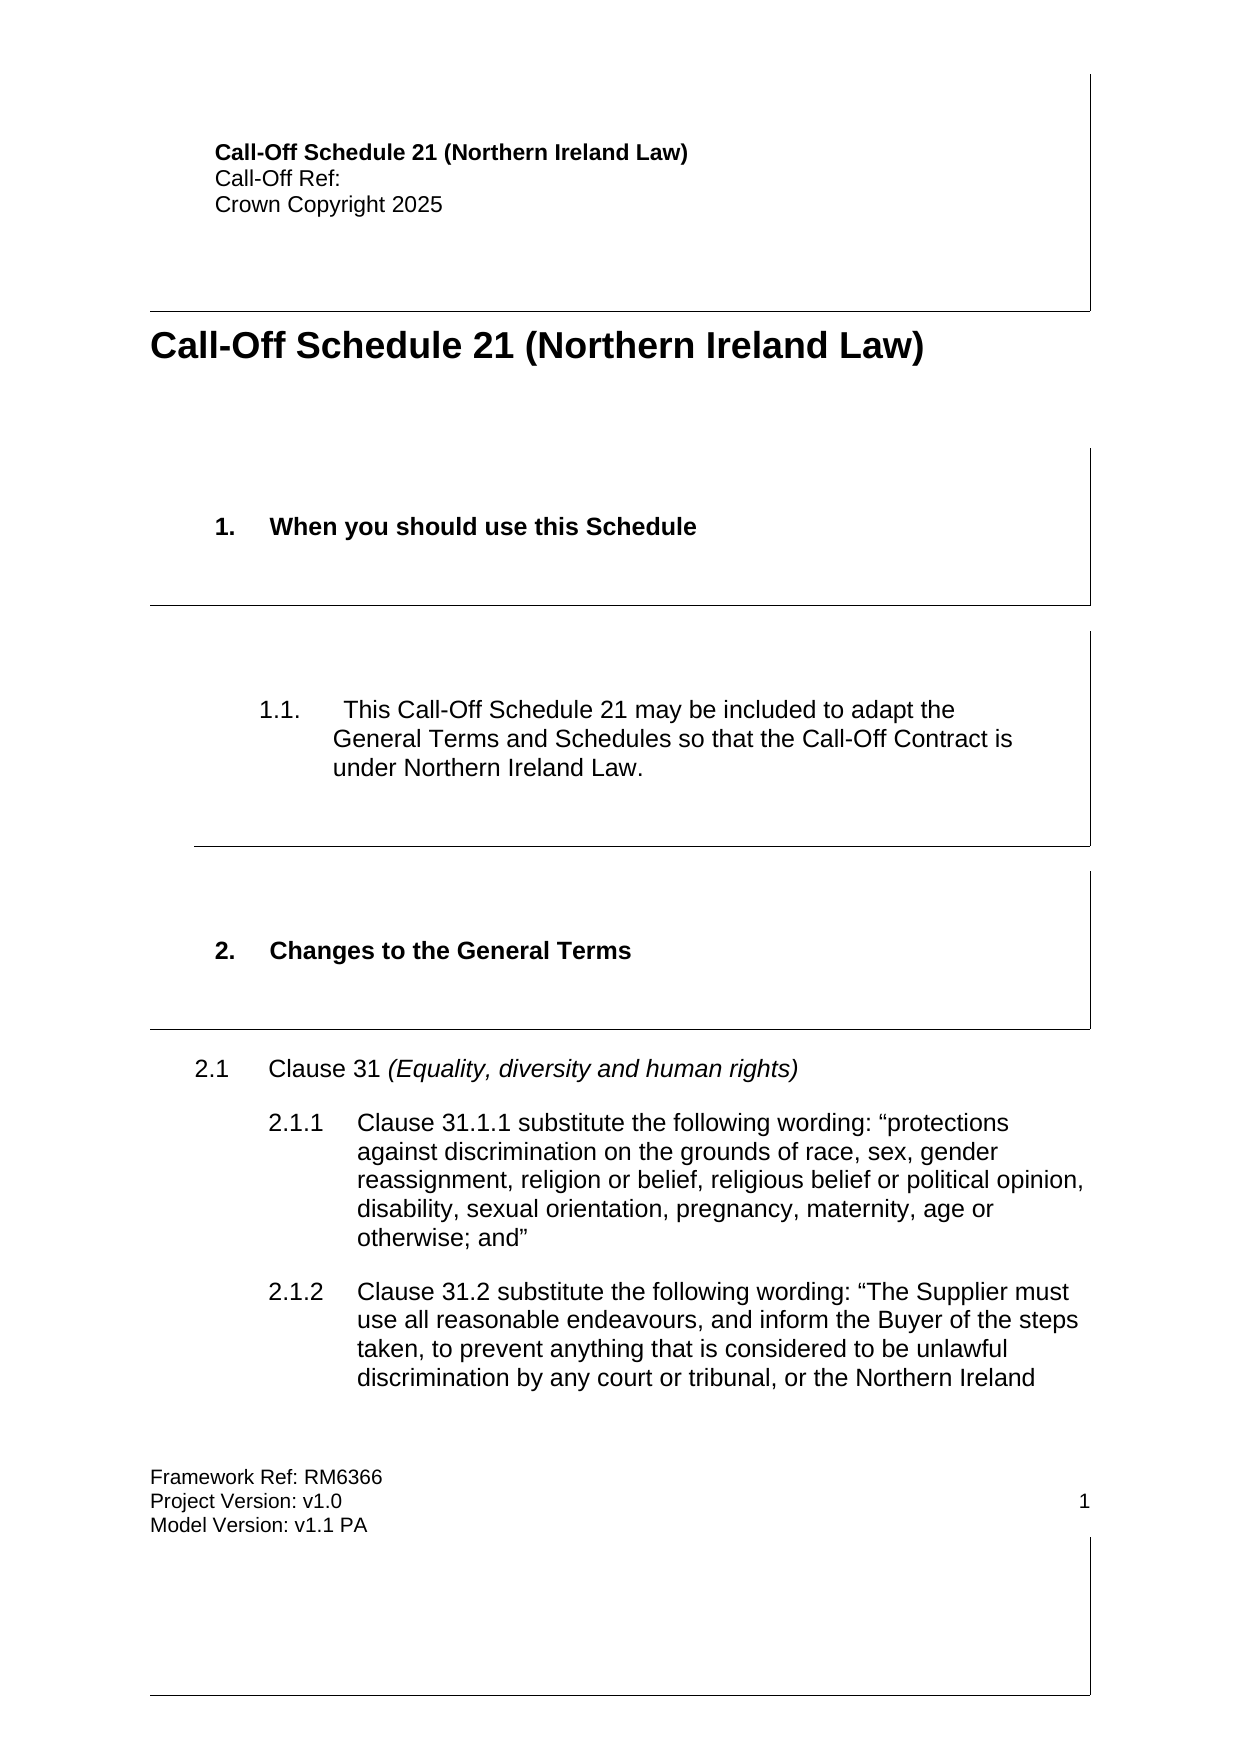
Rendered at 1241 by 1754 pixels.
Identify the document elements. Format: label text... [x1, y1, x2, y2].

list This Call-Off Schedule 21 may be included to adapt the General Terms and Schedules so that the Call-Off Contract is under Northern Ireland Law. [194, 631, 1090, 846]
text Call-Off Schedule 21 (Northern Ireland Law) [150, 323, 1090, 366]
list Changes to the General Terms [150, 871, 1090, 1029]
text 2.1.2 Clause 31.2 substitute the following wording: “The Supplier must use all reasonable endeavours, and inform the Buyer of the steps taken, to prevent anything that is considered to be unlawful discrimination by any court or tribunal, or the Northern Ireland [268, 1276, 1090, 1391]
list When you should use this Schedule [150, 448, 1090, 605]
text 2.1.1 Clause 31.1.1 substitute the following wording: “protections against discrimination on the grounds of race, sex, gender reassignment, religion or belief, religious belief or political opinion, disability, sexual orientation, pregnancy, maternity, age or otherwise; and” [268, 1108, 1090, 1251]
text 2.1 Clause 31 (Equality, diversity and human rights) [194, 1054, 1090, 1083]
